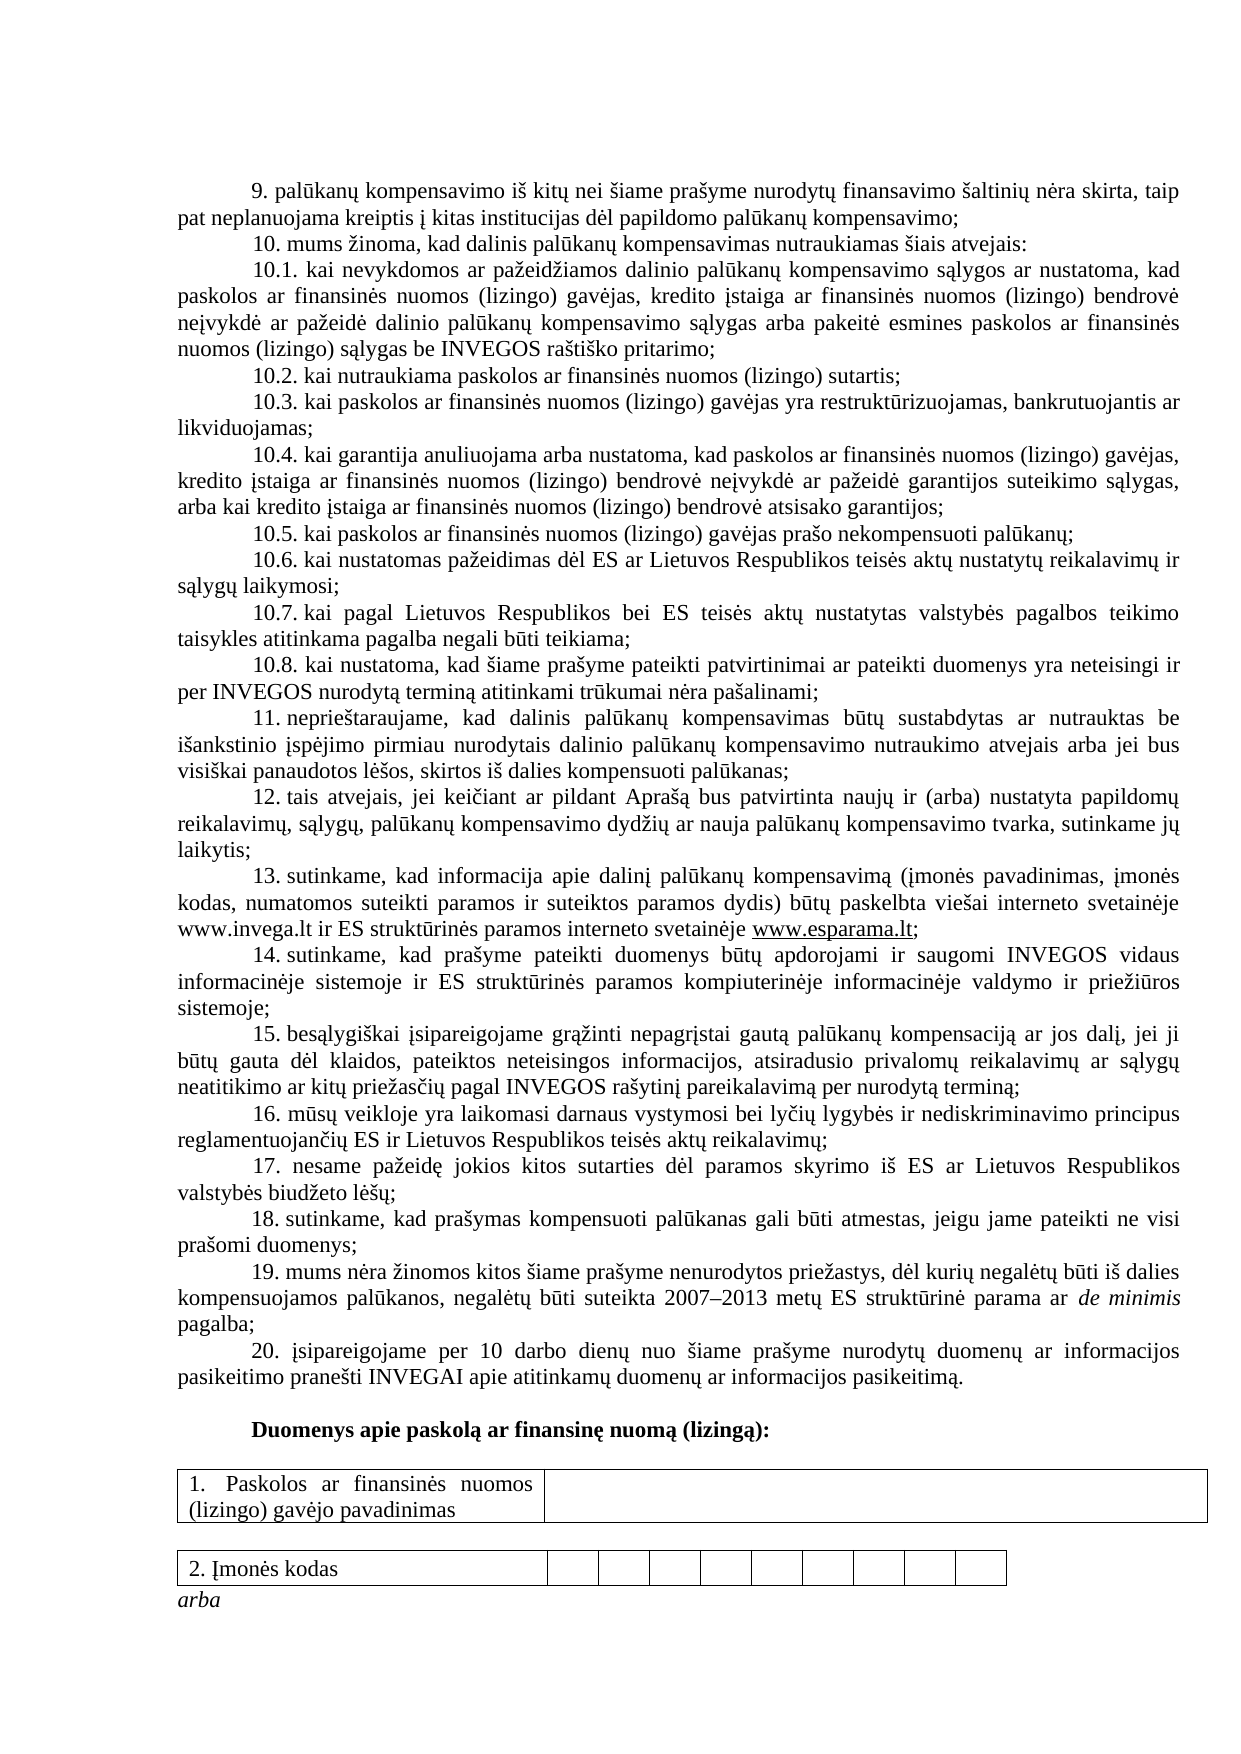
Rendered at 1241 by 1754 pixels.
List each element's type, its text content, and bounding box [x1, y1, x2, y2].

text 10. mums žinoma, kad dalinis palūkanų kompensavimas nutraukiamas šiais atvejais: [177, 230, 1181, 256]
text 10.8. kai nustatoma, kad šiame prašyme pateikti patvirtinimai ar pateikti duomenys yra neteisingi ir per INVEGOS nurodytą terminą atitinkami trūkumai nėra pašalinami; [177, 652, 1181, 704]
text 14. sutinkame, kad prašyme pateikti duomenys būtų apdorojami ir saugomi INVEGOS vidaus informacinėje sistemoje ir ES struktūrinės paramos kompiuterinėje informacinėje valdymo ir priežiūros sistemoje; [177, 941, 1181, 1021]
text 12. tais atvejais, jei keičiant ar pildant Aprašą bus patvirtinta naujų ir (arba) nustatyta papildomų reikalavimų, sąlygų, palūkanų kompensavimo dydžių ar nauja palūkanų kompensavimo tvarka, sutinkame jų laikytis; [177, 783, 1181, 862]
table_header 2. Įmonės kodas [178, 1551, 547, 1585]
text 10.5. kai paskolos ar finansinės nuomos (lizingo) gavėjas prašo nekompensuoti palūkanų; [177, 520, 1181, 546]
text 10.7. kai pagal Lietuvos Respublikos bei ES teisės aktų nustatytas valstybės pagalbos teikimo taisykles atitinkama pagalba negali būti teikiama; [177, 599, 1181, 652]
text 10.2. kai nutraukiama paskolos ar finansinės nuomos (lizingo) sutartis; [177, 362, 1181, 388]
text 16. mūsų veikloje yra laikomasi darnaus vystymosi bei lyčių lygybės ir nediskriminavimo principus reglamentuojančių ES ir Lietuvos Respublikos teisės aktų reikalavimų; [177, 1099, 1181, 1152]
text 17. nesame pažeidę jokios kitos sutarties dėl paramos skyrimo iš ES ar Lietuvos Respublikos valstybės biudžeto lėšų; [177, 1152, 1181, 1205]
text 10.6. kai nustatomas pažeidimas dėl ES ar Lietuvos Respublikos teisės aktų nustatytų reikalavimų ir sąlygų laikymosi; [177, 546, 1181, 599]
table_header [905, 1551, 955, 1585]
table_header [548, 1551, 598, 1585]
text 20. įsipareigojame per 10 darbo dienų nuo šiame prašyme nurodytų duomenų ar informacijos pasikeitimo pranešti INVEGAI apie atitinkamų duomenų ar informacijos pasikeitimą. [177, 1337, 1181, 1389]
text 9. palūkanų kompensavimo iš kitų nei šiame prašyme nurodytų finansavimo šaltinių nėra skirta, taip pat neplanuojama kreiptis į kitas institucijas dėl papildomo palūkanų kompensavimo; [177, 177, 1181, 230]
table_header [752, 1551, 802, 1585]
table_header [854, 1551, 904, 1585]
table_header [545, 1470, 1207, 1522]
text 15. besąlygiškai įsipareigojame grąžinti nepagrįstai gautą palūkanų kompensaciją ar jos dalį, jei ji būtų gauta dėl klaidos, pateiktos neteisingos informacijos, atsiradusio privalomų reikalavimų ar sąlygų neatitikimo ar kitų priežasčių pagal INVEGOS rašytinį pareikalavimą per nurodytą terminą; [177, 1021, 1181, 1099]
text 19. mums nėra žinomos kitos šiame prašyme nenurodytos priežastys, dėl kurių negalėtų būti iš dalies kompensuojamos palūkanos, negalėtų būti suteikta 2007–2013 metų ES struktūrinė parama ar de minimis pagalba; [177, 1258, 1181, 1337]
text 10.3. kai paskolos ar finansinės nuomos (lizingo) gavėjas yra restruktūrizuojamas, bankrutuojantis ar likviduojamas; [177, 388, 1181, 441]
table_header 1. Paskolos ar finansinės nuomos (lizingo) gavėjo pavadinimas [178, 1470, 544, 1522]
text 10.4. kai garantija anuliuojama arba nustatoma, kad paskolos ar finansinės nuomos (lizingo) gavėjas, kredito įstaiga ar finansinės nuomos (lizingo) bendrovė neįvykdė ar pažeidė garantijos suteikimo sąlygas, arba kai kredito įstaiga ar finansinės nuomos (lizingo) bendrovė atsisako garantijos; [177, 441, 1181, 520]
table_header [701, 1551, 751, 1585]
table_header [599, 1551, 649, 1585]
text Duomenys apie paskolą ar finansinę nuomą (lizingą): [177, 1416, 1181, 1442]
table_header [803, 1551, 853, 1585]
text arba [177, 1586, 1181, 1612]
text 10.1. kai nevykdomos ar pažeidžiamos dalinio palūkanų kompensavimo sąlygos ar nustatoma, kad paskolos ar finansinės nuomos (lizingo) gavėjas, kredito įstaiga ar finansinės nuomos (lizingo) bendrovė neįvykdė ar pažeidė dalinio palūkanų kompensavimo sąlygas arba pakeitė esmines paskolos ar finansinės nuomos (lizingo) sąlygas be INVEGOS raštiško pritarimo; [177, 256, 1181, 362]
text 13. sutinkame, kad informacija apie dalinį palūkanų kompensavimą (įmonės pavadinimas, įmonės kodas, numatomos suteikti paramos ir suteiktos paramos dydis) būtų paskelbta viešai interneto svetainėje www.invega.lt ir ES struktūrinės paramos interneto svetainėje www.esparama.lt; [177, 862, 1181, 941]
table_header [650, 1551, 700, 1585]
table_header [956, 1551, 1006, 1585]
text 18. sutinkame, kad prašymas kompensuoti palūkanas gali būti atmestas, jeigu jame pateikti ne visi prašomi duomenys; [177, 1205, 1181, 1258]
text 11. neprieštaraujame, kad dalinis palūkanų kompensavimas būtų sustabdytas ar nutrauktas be išankstinio įspėjimo pirmiau nurodytais dalinio palūkanų kompensavimo nutraukimo atvejais arba jei bus visiškai panaudotos lėšos, skirtos iš dalies kompensuoti palūkanas; [177, 704, 1181, 783]
